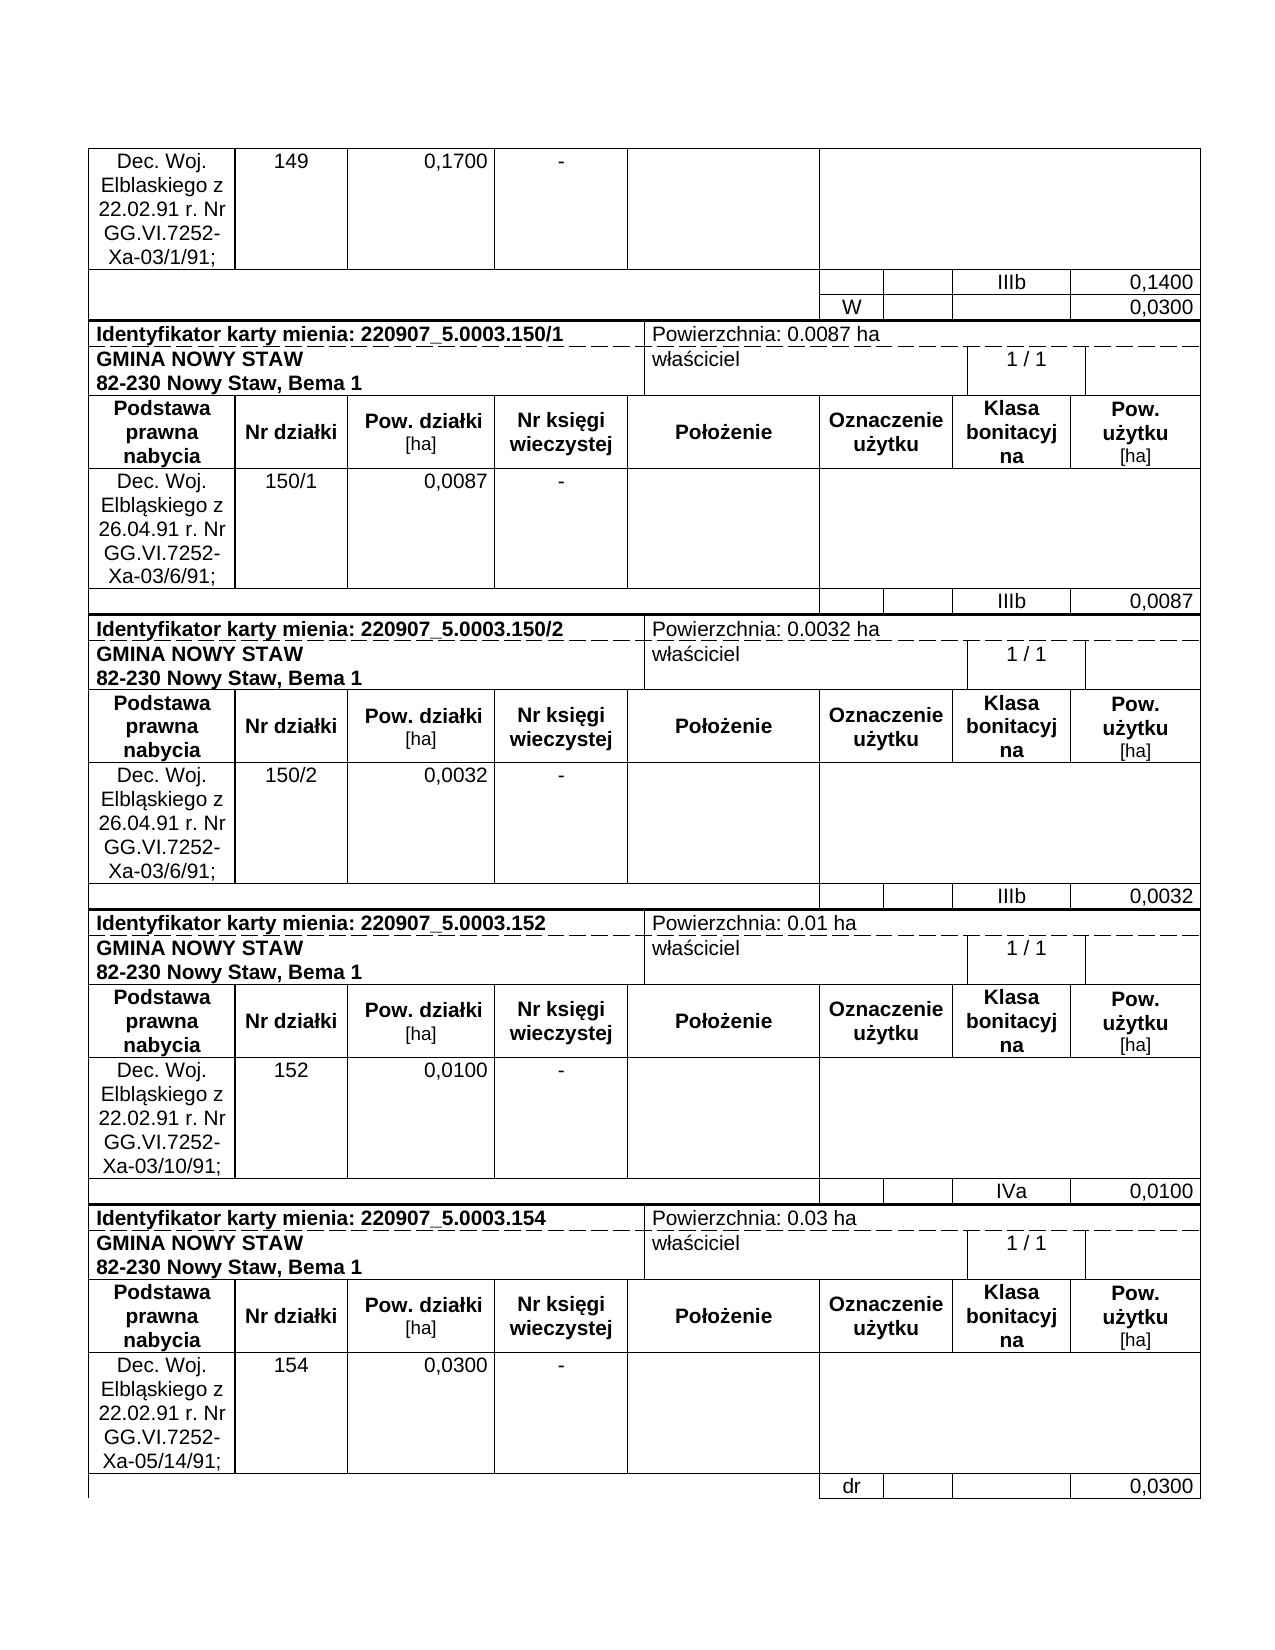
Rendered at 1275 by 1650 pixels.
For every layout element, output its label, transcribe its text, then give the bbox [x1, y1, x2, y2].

table_cell [628, 1058, 819, 1178]
table_cell Identyfikator karty mienia: 220907_5.0003.150/2 [89, 616, 644, 640]
table_cell - [495, 469, 627, 588]
table_cell Powierzchnia: 0.0032 ha [645, 616, 1200, 640]
table_cell [820, 149, 1200, 268]
table_cell 1 / 1 [968, 935, 1085, 984]
table_cell Identyfikator karty mienia: 220907_5.0003.152 [89, 911, 644, 935]
table_cell [1086, 640, 1200, 689]
table_cell Nr działki [236, 396, 347, 467]
table_cell - [495, 1058, 627, 1178]
table_cell 0,1400 [1071, 270, 1200, 293]
table_cell 0,0300 [348, 1353, 494, 1473]
table_cell Powierzchnia: 0.03 ha [645, 1206, 1200, 1230]
table_cell Dec. Woj. Elbląskiego z 26.04.91 r. Nr GG.VI.7252-Xa-03/6/91; [89, 763, 234, 883]
table_cell [1086, 346, 1200, 394]
table_cell 0,0032 [348, 763, 494, 883]
table_cell 0,1700 [348, 149, 494, 268]
table_cell Położenie [628, 1280, 819, 1352]
table_cell Pow. działki [ha] [348, 396, 494, 467]
table_cell 0,0300 [1071, 295, 1200, 318]
table_cell 0,0087 [1071, 589, 1200, 613]
table_cell 149 [236, 149, 347, 268]
table_cell [953, 1474, 1070, 1498]
table_cell Pow. działki [ha] [348, 1280, 494, 1352]
table_cell Podstawa prawna nabycia [89, 396, 234, 467]
table_cell 0,0100 [348, 1058, 494, 1178]
table_cell Podstawa prawna nabycia [89, 985, 234, 1057]
table_cell [89, 294, 819, 318]
table_cell Nr działki [236, 985, 347, 1057]
table_cell Nr księgi wieczystej [495, 1280, 627, 1352]
table_cell GMINA NOWY STAW 82-230 Nowy Staw, Bema 1 [89, 346, 644, 394]
table_cell IIIb [953, 270, 1070, 293]
table_cell Nr księgi wieczystej [495, 690, 627, 762]
table_cell [89, 270, 819, 293]
table_cell Klasa bonitacyjna [953, 1280, 1070, 1352]
table_cell Pow. użytku [ha] [1071, 985, 1200, 1057]
table_cell Klasa bonitacyjna [953, 985, 1070, 1057]
table_cell Klasa bonitacyjna [953, 396, 1070, 467]
table_cell Powierzchnia: 0.0087 ha [645, 322, 1200, 346]
table_cell Identyfikator karty mienia: 220907_5.0003.150/1 [89, 322, 644, 346]
table_cell Pow. działki [ha] [348, 690, 494, 762]
table_cell Pow. użytku [ha] [1071, 690, 1200, 762]
table_cell Dec. Woj. Elbląskiego z 22.02.91 r. Nr GG.VI.7252-Xa-03/10/91; [89, 1058, 234, 1178]
table_cell [820, 270, 883, 293]
table_cell W [820, 295, 883, 318]
table_cell [820, 469, 1200, 588]
table_cell [628, 469, 819, 588]
table_cell [884, 884, 952, 908]
table_cell [628, 149, 819, 268]
table_cell [884, 1474, 952, 1498]
table_cell Nr działki [236, 1280, 347, 1352]
table_cell Położenie [628, 396, 819, 467]
table_cell Nr księgi wieczystej [495, 985, 627, 1057]
table_cell Oznaczenie użytku [820, 396, 952, 467]
table_cell właściciel [645, 640, 967, 689]
table_cell [89, 589, 819, 613]
table_cell [820, 589, 883, 613]
table_cell IIIb [953, 589, 1070, 613]
table_cell [820, 1179, 883, 1203]
table_cell właściciel [645, 1230, 967, 1279]
table_cell [884, 589, 952, 613]
table_cell Dec. Woj. Elbląskiego z 22.02.91 r. Nr GG.VI.7252-Xa-05/14/91; [89, 1353, 234, 1473]
table_cell Podstawa prawna nabycia [89, 690, 234, 762]
table_cell [89, 1179, 819, 1203]
table_cell Podstawa prawna nabycia [89, 1280, 234, 1352]
table_cell Nr działki [236, 690, 347, 762]
table_cell [953, 295, 1070, 318]
table_cell właściciel [645, 935, 967, 984]
table_cell 150/1 [236, 469, 347, 588]
table_cell Położenie [628, 985, 819, 1057]
table_cell 154 [236, 1353, 347, 1473]
table_cell Pow. użytku [ha] [1071, 1280, 1200, 1352]
table_cell Powierzchnia: 0.01 ha [645, 911, 1200, 935]
table_cell [628, 1353, 819, 1473]
table_cell [884, 1179, 952, 1203]
table_cell [884, 295, 952, 318]
table_cell 0,0087 [348, 469, 494, 588]
table_cell 150/2 [236, 763, 347, 883]
table_cell Położenie [628, 690, 819, 762]
table_cell Klasa bonitacyjna [953, 690, 1070, 762]
table_cell Oznaczenie użytku [820, 690, 952, 762]
table_cell [628, 763, 819, 883]
table_cell [89, 884, 819, 908]
table_cell 0,0032 [1071, 884, 1200, 908]
table_cell GMINA NOWY STAW 82-230 Nowy Staw, Bema 1 [89, 935, 644, 984]
table_cell dr [820, 1474, 883, 1498]
table_cell właściciel [645, 346, 967, 394]
table_cell [820, 884, 883, 908]
table_cell 0,0300 [1071, 1474, 1200, 1498]
table_cell [820, 763, 1200, 883]
table_cell [1086, 935, 1200, 984]
table_cell Dec. Woj. Elblaskiego z 22.02.91 r. Nr GG.VI.7252-Xa-03/1/91; [89, 149, 234, 268]
table_cell 1 / 1 [968, 1230, 1085, 1279]
table_cell [820, 1058, 1200, 1178]
table_cell 0,0100 [1071, 1179, 1200, 1203]
table_cell Pow. użytku [ha] [1071, 396, 1200, 467]
table_cell Identyfikator karty mienia: 220907_5.0003.154 [89, 1206, 644, 1230]
table_cell Pow. działki [ha] [348, 985, 494, 1057]
table_cell - [495, 149, 627, 268]
table_cell Dec. Woj. Elbląskiego z 26.04.91 r. Nr GG.VI.7252-Xa-03/6/91; [89, 469, 234, 588]
table_cell [820, 1353, 1200, 1473]
table_cell [89, 1474, 819, 1498]
table_cell 1 / 1 [968, 640, 1085, 689]
table_cell Oznaczenie użytku [820, 1280, 952, 1352]
table_cell 152 [236, 1058, 347, 1178]
table_cell [884, 270, 952, 293]
table_cell IIIb [953, 884, 1070, 908]
table_cell - [495, 1353, 627, 1473]
table_cell Oznaczenie użytku [820, 985, 952, 1057]
table_cell GMINA NOWY STAW 82-230 Nowy Staw, Bema 1 [89, 1230, 644, 1279]
table_cell [1086, 1230, 1200, 1279]
table_cell - [495, 763, 627, 883]
table_cell Nr księgi wieczystej [495, 396, 627, 467]
table_cell GMINA NOWY STAW 82-230 Nowy Staw, Bema 1 [89, 640, 644, 689]
table_cell 1 / 1 [968, 346, 1085, 394]
table_cell IVa [953, 1179, 1070, 1203]
